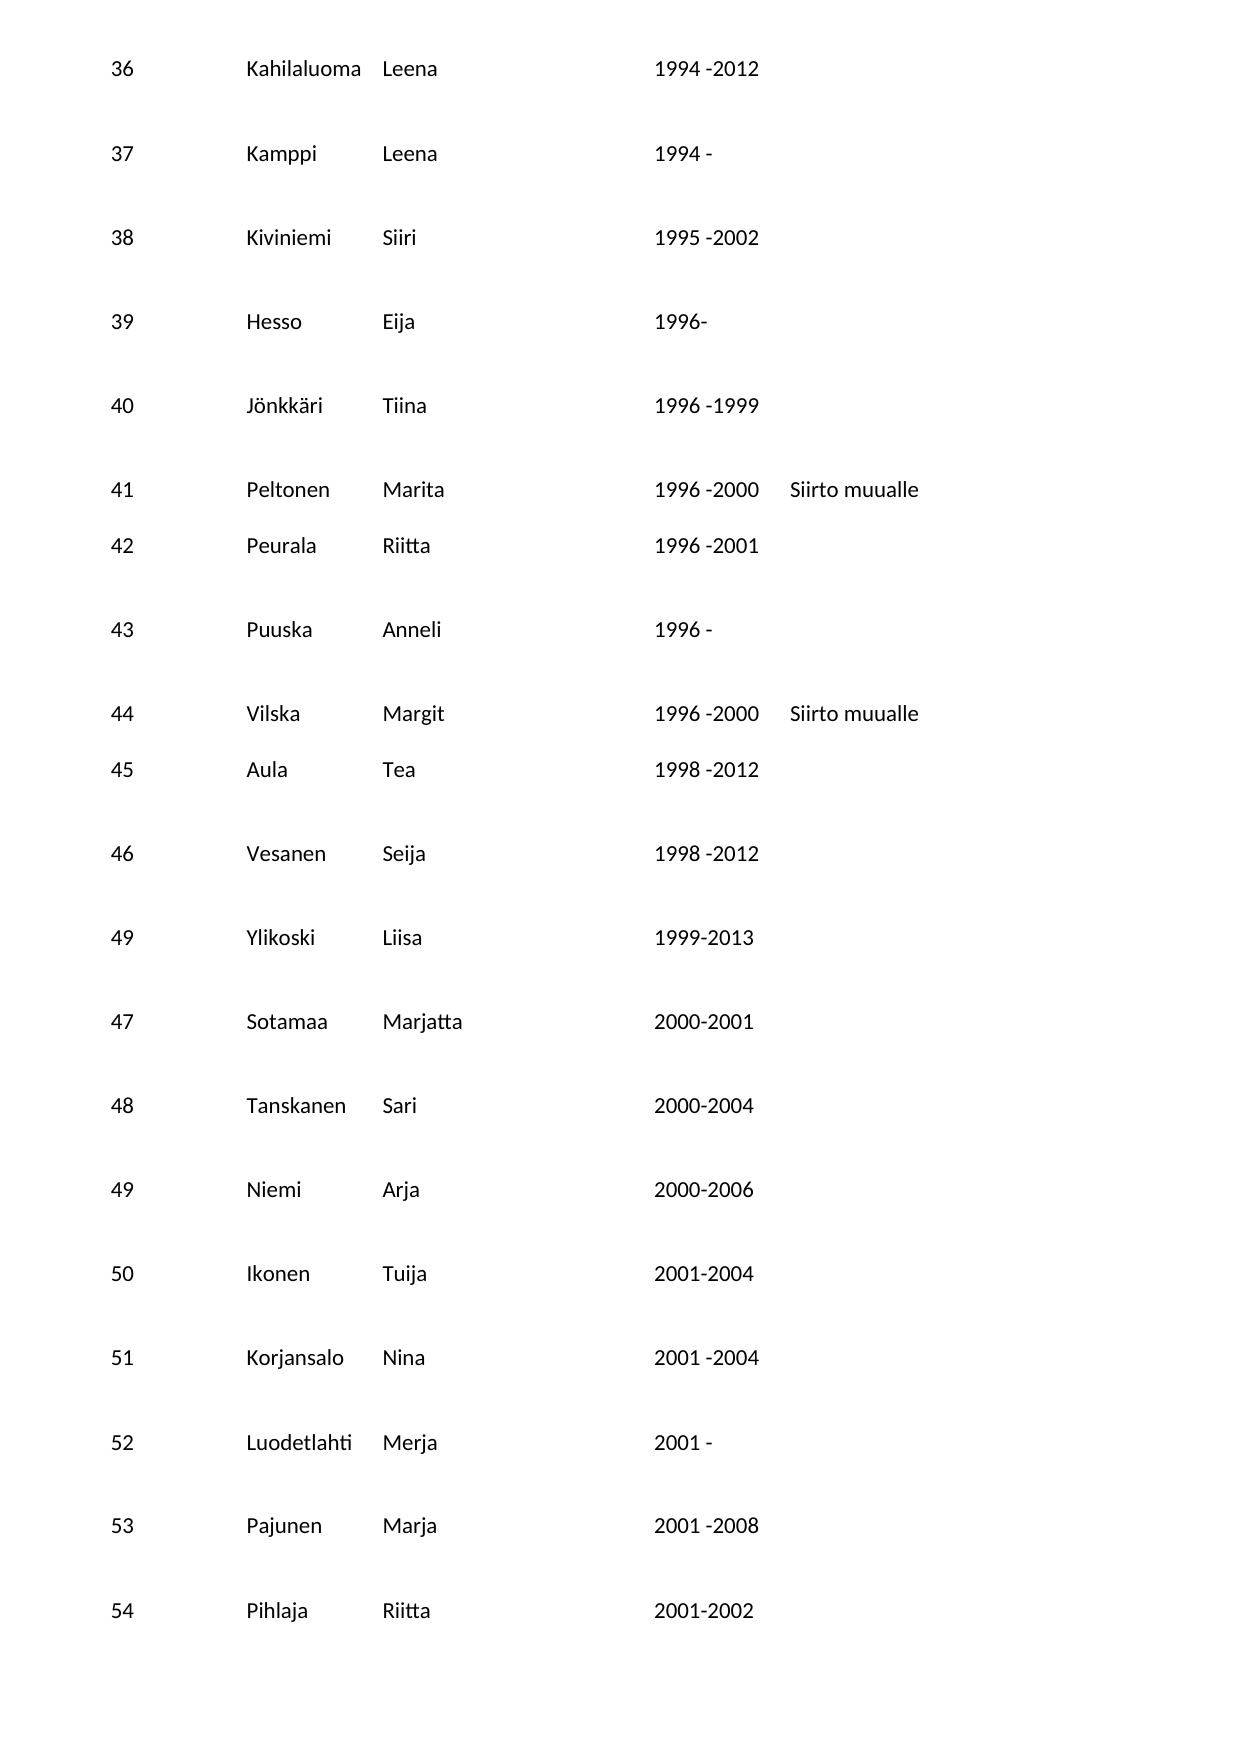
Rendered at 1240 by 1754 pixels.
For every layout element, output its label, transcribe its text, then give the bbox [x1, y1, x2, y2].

text 38 Kiviniemi Siiri 1995 -2002 [111, 223, 1055, 307]
text 43 Puuska Anneli 1996 - [111, 615, 1055, 699]
text 39 Hesso Eija 1996- [111, 307, 1055, 391]
text 45 Aula Tea 1998 -2012 [111, 755, 1055, 839]
text 50 Ikonen Tuija 2001-2004 [111, 1259, 1055, 1343]
text 40 Jönkkäri Tiina 1996 -1999 [111, 391, 1055, 475]
text 52 Luodetlahti Merja 2001 - [111, 1428, 1055, 1512]
text 51 Korjansalo Nina 2001 -2004 [111, 1343, 1055, 1428]
text 54 Pihlaja Riitta 2001-2002 [111, 1596, 1055, 1680]
text 41 Peltonen Marita 1996 -2000 Siirto muualle [111, 475, 1055, 531]
text 49 Ylikoski Liisa 1999-2013 [111, 923, 1055, 1007]
text 36 Kahilaluoma Leena 1994 -2012 [111, 54, 1055, 139]
text 49 Niemi Arja 2000-2006 [111, 1175, 1055, 1259]
text 46 Vesanen Seija 1998 -2012 [111, 839, 1055, 923]
text 48 Tanskanen Sari 2000-2004 [111, 1091, 1055, 1175]
text 42 Peurala Riitta 1996 -2001 [111, 531, 1055, 615]
text 47 Sotamaa Marjatta 2000-2001 [111, 1007, 1055, 1091]
text 37 Kamppi Leena 1994 - [111, 139, 1055, 223]
text 44 Vilska Margit 1996 -2000 Siirto muualle [111, 699, 1055, 755]
text 53 Pajunen Marja 2001 -2008 [111, 1512, 1055, 1596]
